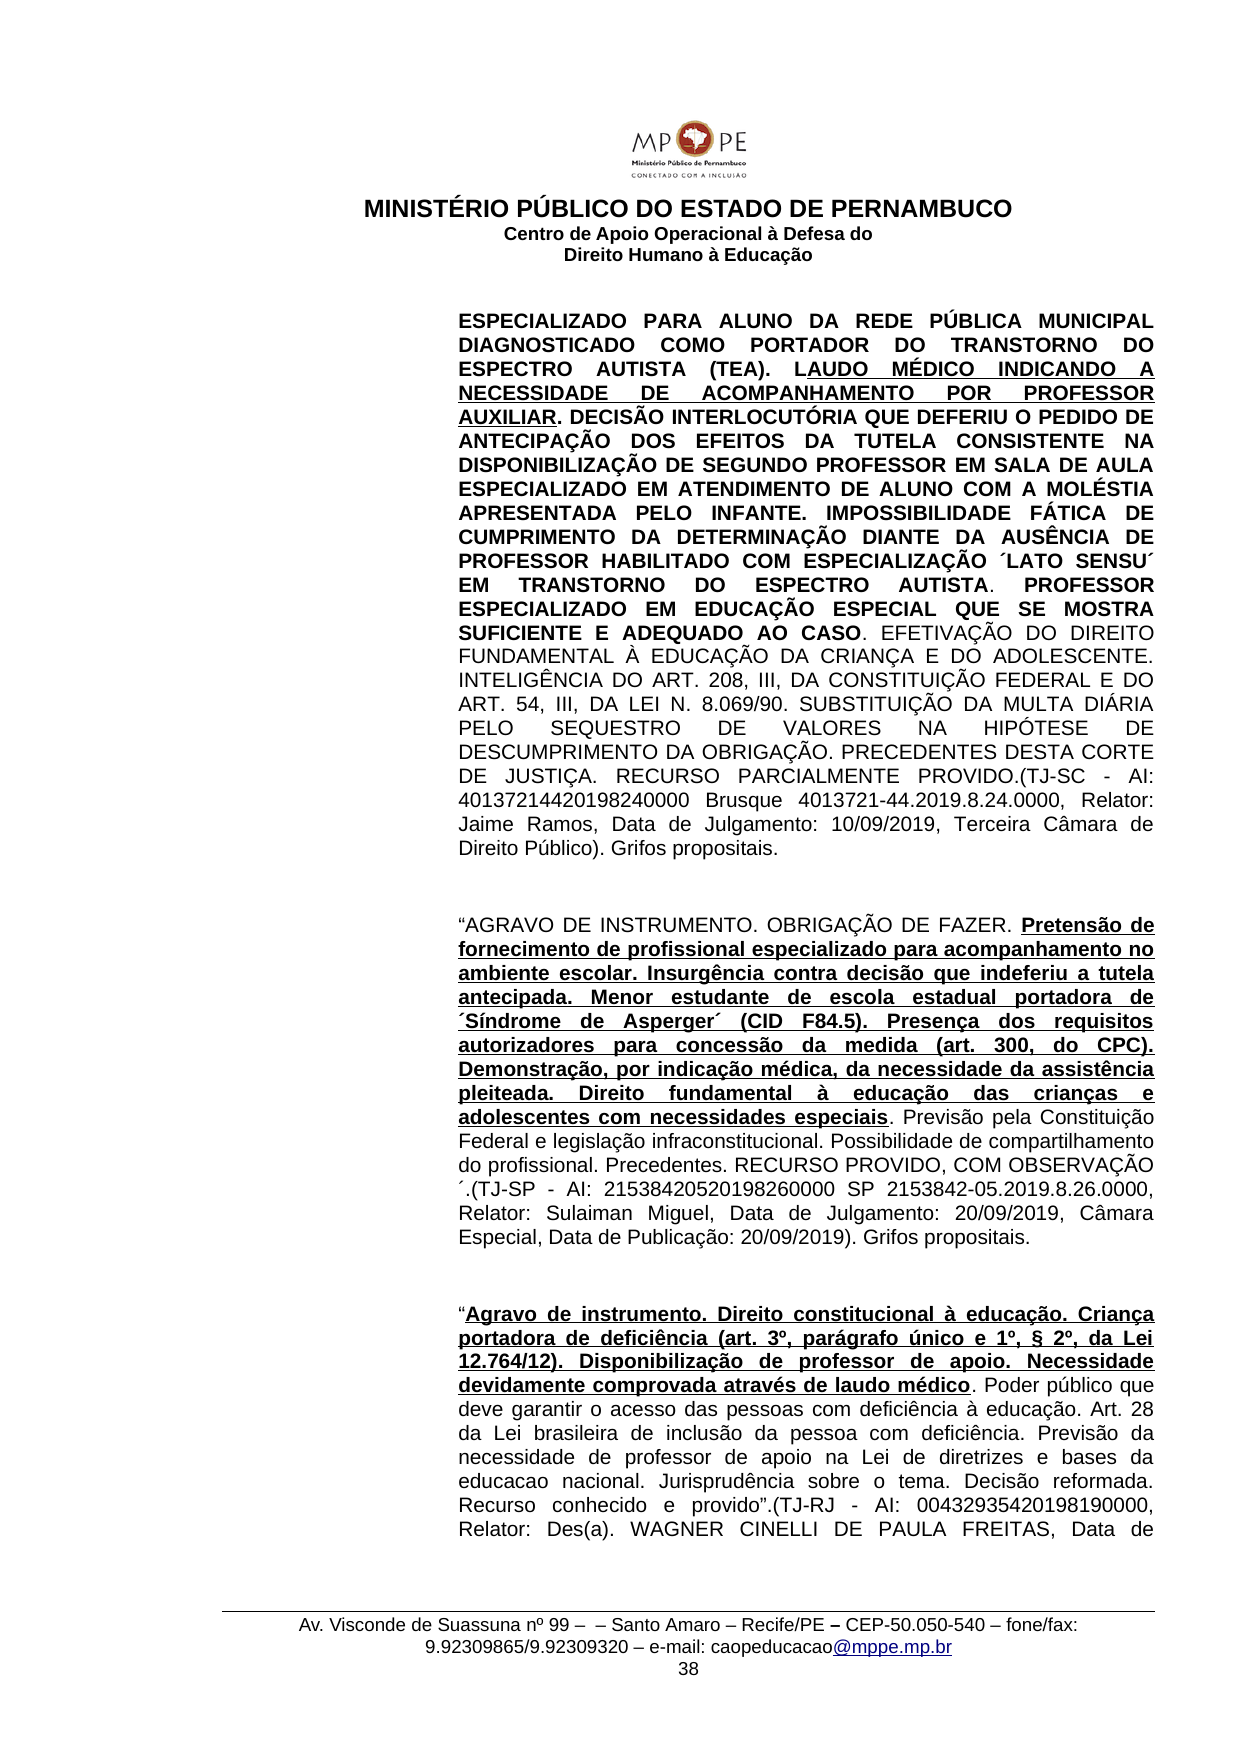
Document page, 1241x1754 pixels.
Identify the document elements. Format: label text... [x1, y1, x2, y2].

text ´Síndrome de Asperger´ (CID F84.5). Presença dos requisitos autorizadores para concessão da medida (art. 300, do CPC). [458, 1007, 1155, 1054]
text ambiente escolar. Insurgência contra decisão que indeferiu a tutela [458, 959, 1155, 982]
text “AGRAVO DE INSTRUMENTO. OBRIGAÇÃO DE FAZER. Pretensão de fornecimento de profissional especializado para acompanhamento no [458, 913, 1155, 958]
text Demonstração, por indicação médica, da necessidade da assistência [458, 1055, 1155, 1078]
text devidamente comprovada através de laudo médico. Poder público que deve garantir o acesso das pessoas com deficiência à educação. Art. 28 da Lei brasileira de inclusão da pessoa com deficiência. Previsão da necessidade de professor de apoio na Lei de diretrizes e bases da educacao nacional. Jurisprudência sobre o tema. Decisão reformada. Recurso conhecido e provido”.(TJ-RJ - AI: 00432935420198190000, Relator: Des(a). WAGNER CINELLI DE PAULA FREITAS, Data de [458, 1371, 1155, 1541]
text adolescentes com necessidades especiais. Previsão pela Constituição Federal e legislação infraconstitucional. Possibilidade de compartilhamento do profissional. Precedentes. RECURSO PROVIDO, COM OBSERVAÇÃO´.(TJ-SP - AI: 21538420520198260000 SP 2153842-05.2019.8.26.0000, Relator: Sulaiman Miguel, Data de Julgamento: 20/09/2019, Câmara Especial, Data de Publicação: 20/09/2019). Grifos propositais. [458, 1103, 1155, 1248]
text pleiteada. Direito fundamental à educação das crianças e [458, 1079, 1155, 1102]
text antecipada. Menor estudante de escola estadual portadora de [458, 983, 1155, 1006]
text “Agravo de instrumento. Direito constitucional à educação. Criança portadora de deficiência (art. 3º, parágrafo único e 1º, § 2º, da Lei 12.764/12). Disponibilização de professor de apoio. Necessidade [458, 1301, 1155, 1370]
text AUXILIAR. DECISÃO INTERLOCUTÓRIA QUE DEFERIU O PEDIDO DE ANTECIPAÇÃO DOS EFEITOS DA TUTELA CONSISTENTE NA DISPONIBILIZAÇÃO DE SEGUNDO PROFESSOR EM SALA DE AULA ESPECIALIZADO EM ATENDIMENTO DE ALUNO COM A MOLÉSTIA APRESENTADA PELO INFANTE. IMPOSSIBILIDADE FÁTICA DE CUMPRIMENTO DA DETERMINAÇÃO DIANTE DA AUSÊNCIA DE PROFESSOR HABILITADO COM ESPECIALIZAÇÃO ´LATO SENSU´ EM TRANSTORNO DO ESPECTRO AUTISTA. PROFESSOR ESPECIALIZADO EM EDUCAÇÃO ESPECIAL QUE SE MOSTRA SUFICIENTE E ADEQUADO AO CASO. EFETIVAÇÃO DO DIREITO FUNDAMENTAL À EDUCAÇÃO DA CRIANÇA E DO ADOLESCENTE. INTELIGÊNCIA DO ART. 208, III, DA CONSTITUIÇÃO FEDERAL E DO ART. 54, III, DA LEI N. 8.069/90. SUBSTITUIÇÃO DA MULTA DIÁRIA PELO SEQUESTRO DE VALORES NA HIPÓTESE DE DESCUMPRIMENTO DA OBRIGAÇÃO. PRECEDENTES DESTA CORTE DE JUSTIÇA. RECURSO PARCIALMENTE PROVIDO.(TJ-SC - AI: 40137214420198240000 Brusque 4013721-44.2019.8.24.0000, Relator: Jaime Ramos, Data de Julgamento: 10/09/2019, Terceira Câmara de Direito Público). Grifos propositais. [458, 403, 1155, 860]
text ESPECIALIZADO PARA ALUNO DA REDE PÚBLICA MUNICIPAL DIAGNOSTICADO COMO PORTADOR DO TRANSTORNO DO ESPECTRO AUTISTA (TEA). LAUDO MÉDICO INDICANDO A NECESSIDADE DE ACOMPANHAMENTO POR PROFESSOR [458, 309, 1155, 402]
picture [604, 103, 773, 194]
